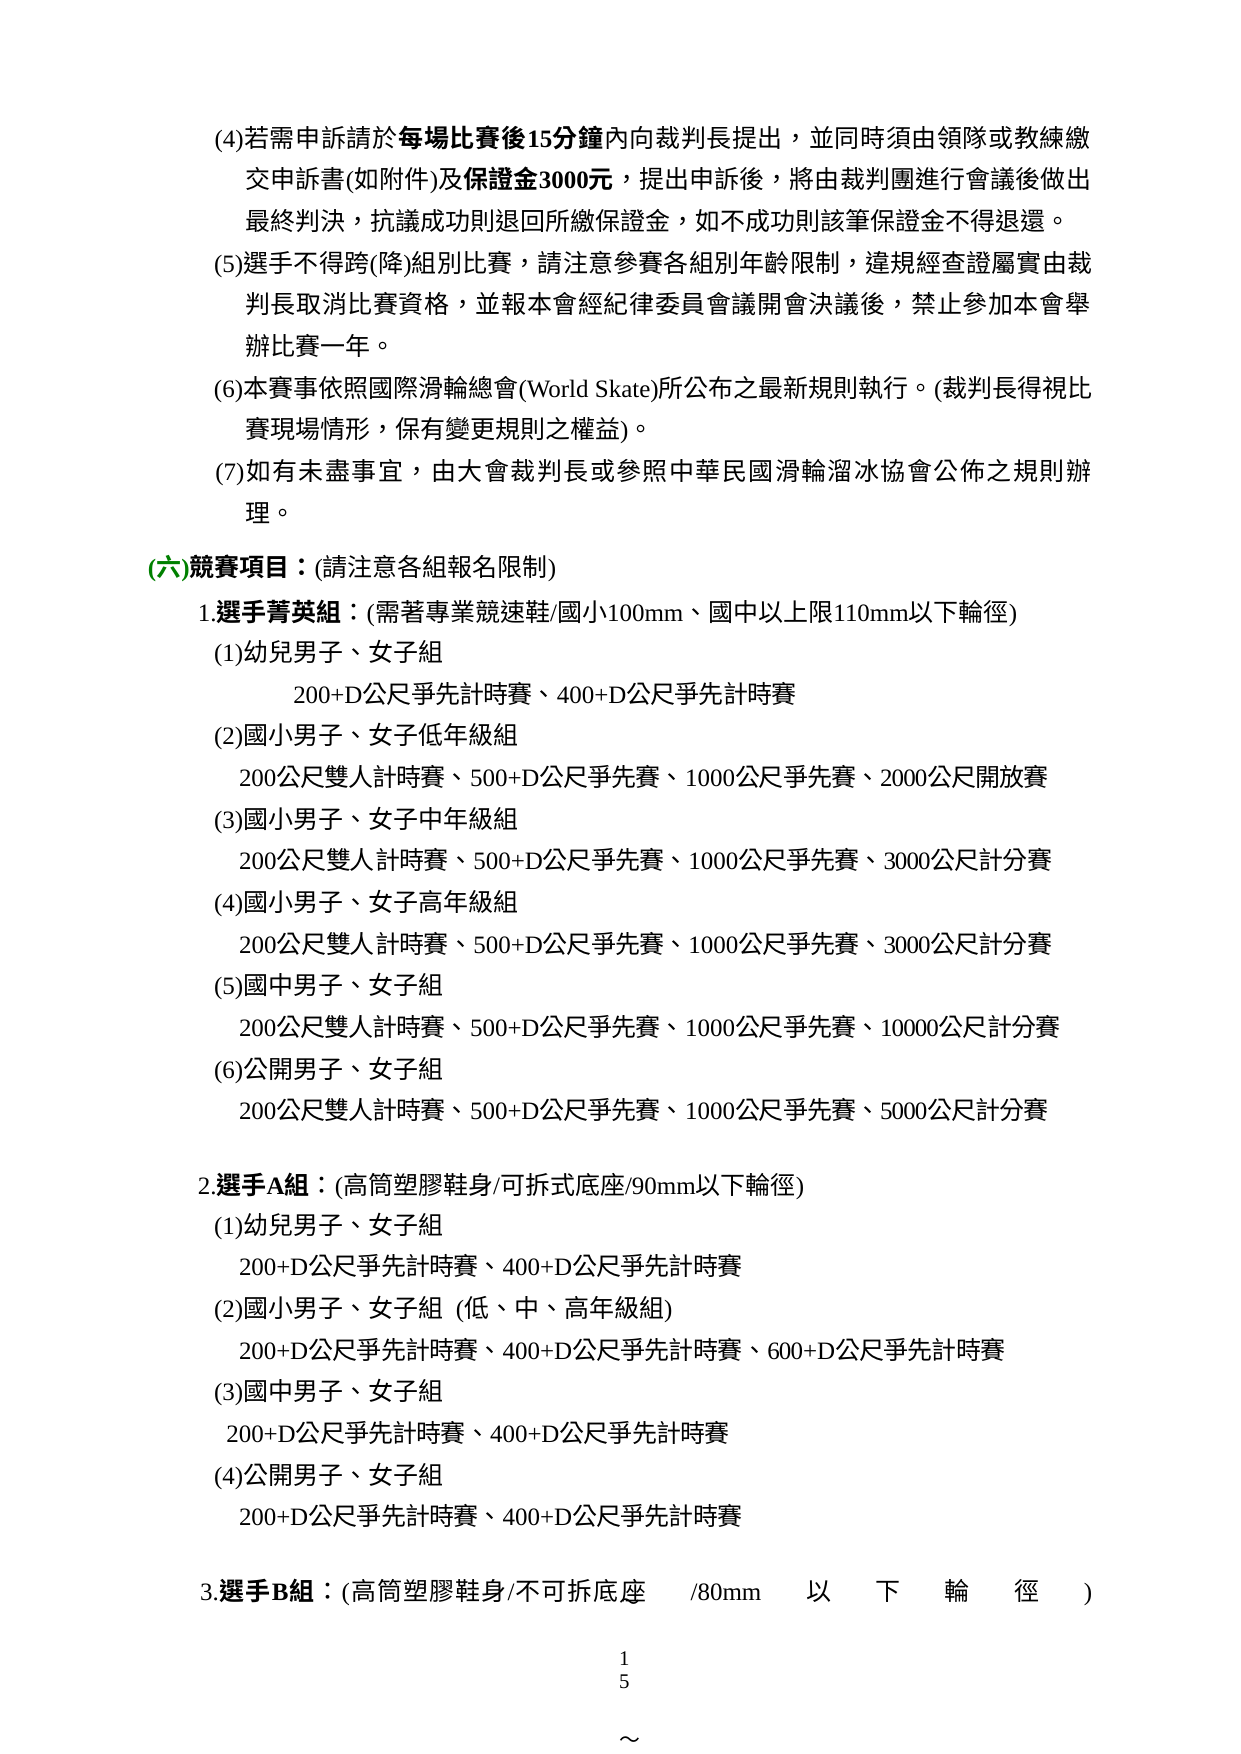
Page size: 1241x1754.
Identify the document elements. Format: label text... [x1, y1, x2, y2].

text 200公尺雙人計時賽、500+D公尺爭先賽、1000公尺爭先賽、3000公尺計分賽 [214, 924, 1092, 960]
text (2)國小男子、女子低年級組 [214, 716, 1092, 752]
text (1)幼兒男子、女子組 [214, 632, 1092, 669]
text (3)國中男子、女子組 [214, 1372, 1092, 1408]
text 200公尺雙人計時賽、500+D公尺爭先賽、1000公尺爭先賽、5000公尺計分賽 [214, 1091, 1092, 1127]
text 2.選手A組：(高筒塑膠鞋身/可拆式底座/90mm以下輪徑) [148, 1165, 1092, 1202]
text (1)幼兒男子、女子組 [214, 1205, 1092, 1241]
text (3)國小男子、女子中年級組 [214, 799, 1092, 835]
text (7)如有未盡事宜，由大會裁判長或參照中華民國滑輪溜冰協會公佈之規則辦理。 [189, 451, 1092, 529]
text 200+D公尺爭先計時賽、400+D公尺爭先計時賽 [214, 1247, 1092, 1283]
text 200+D公尺爭先計時賽、400+D公尺爭先計時賽、600+D公尺爭先計時賽 [214, 1330, 1092, 1366]
text 200+D公尺爭先計時賽、400+D公尺爭先計時賽 [214, 1497, 1092, 1533]
text (4)若需申訴請於每場比賽後15分鐘內向裁判長提出，並同時須由領隊或教練繳交申訴書(如附件)及保證金3000元，提出申訴後，將由裁判團進行會議後做出最終判決，抗議成功則退回所繳保證金，如不成功則該筆保證金不得退還。 [189, 118, 1092, 238]
text (4)國小男子、女子高年級組 [214, 882, 1092, 919]
text (5)國中男子、女子組 [214, 966, 1092, 1002]
text 200+D公尺爭先計時賽、400+D公尺爭先計時賽 [214, 1413, 1092, 1450]
text (6)本賽事依照國際滑輪總會(World Skate)所公布之最新規則執行。(裁判長得視比賽現場情形，保有變更規則之權益)。 [189, 368, 1092, 446]
text 200公尺雙人計時賽、500+D公尺爭先賽、1000公尺爭先賽、3000公尺計分賽 [214, 841, 1092, 877]
text (5)選手不得跨(降)組別比賽，請注意參賽各組別年齡限制，違規經查證屬實由裁判長取消比賽資格，並報本會經紀律委員會議開會決議後，禁止參加本會舉辦比賽一年。 [189, 243, 1092, 363]
text 1.選手菁英組：(需著專業競速鞋/國小100mm、國中以上限110mm以下輪徑) [168, 593, 1092, 629]
text (6)公開男子、女子組 [214, 1049, 1092, 1085]
text 200公尺雙人計時賽、500+D公尺爭先賽、1000公尺爭先賽、10000公尺計分賽 [214, 1007, 1092, 1044]
text 200公尺雙人計時賽、500+D公尺爭先賽、1000公尺爭先賽、2000公尺開放賽 [214, 757, 1092, 794]
text 3.選手B組：(高筒塑膠鞋身/不可拆底座/80mm以下輪徑) *註:高筒軟布鞋面可調式伸縮鞋款，不可改裝、不得利情形下屬本組範疇 [148, 1572, 1092, 1608]
text 200+D公尺爭先計時賽、400+D公尺爭先計時賽 [214, 674, 1092, 710]
text (六)競賽項目：(請注意各組報名限制) [148, 547, 1092, 583]
text (4)公開男子、女子組 [214, 1455, 1092, 1491]
text (2)國小男子、女子組 (低、中、高年級組) [214, 1288, 1092, 1325]
